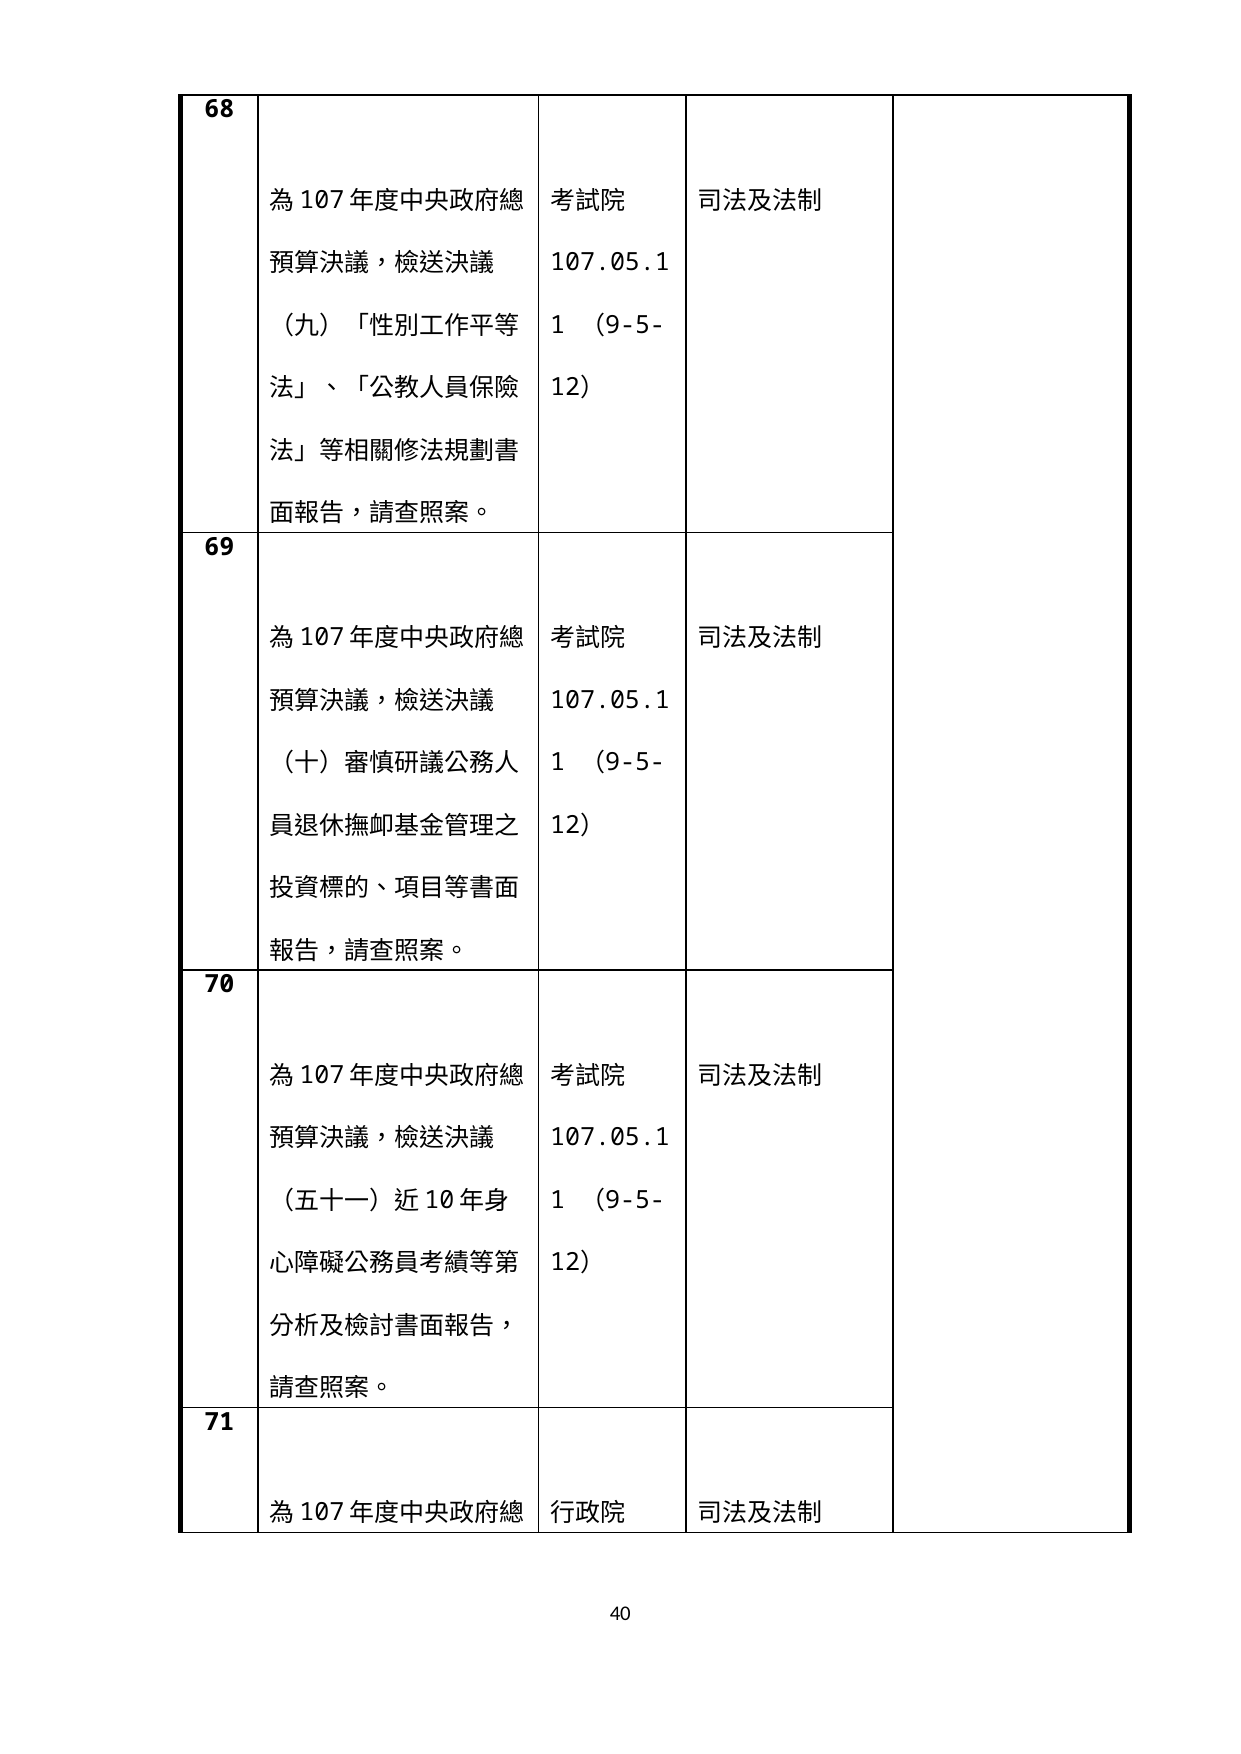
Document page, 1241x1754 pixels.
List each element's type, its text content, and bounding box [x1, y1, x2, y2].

table_cell 為107年度中央政府總 [259, 1408, 538, 1532]
table_cell 為107年度中央政府總預算決議，檢送決議（十）審慎研議公務人員退休撫卹基金管理之投資標的、項目等書面報告，請查照案。 [259, 533, 538, 969]
table_cell 為107年度中央政府總預算決議，檢送決議（五十一）近10年身心障礙公務員考績等第分析及檢討書面報告，請查照案。 [259, 971, 538, 1407]
table_cell 行政院 [539, 1408, 685, 1532]
table_cell 考試院 107.05.11 （9-5-12） [539, 96, 685, 532]
table_cell 68 [183, 96, 257, 532]
table_cell 司法及法制 [687, 971, 892, 1407]
table_cell 考試院 107.05.11 （9-5-12） [539, 533, 685, 969]
table_cell 71 [183, 1408, 257, 1532]
table_cell [894, 96, 1127, 1532]
table_cell 為107年度中央政府總預算決議，檢送決議（九）「性別工作平等法」、「公教人員保險法」等相關修法規劃書面報告，請查照案。 [259, 96, 538, 532]
table_cell 司法及法制 [687, 96, 892, 532]
table_cell 69 [183, 533, 257, 969]
table_cell 司法及法制 [687, 1408, 892, 1532]
table_cell 考試院 107.05.11 （9-5-12） [539, 971, 685, 1407]
table_cell 司法及法制 [687, 533, 892, 969]
table_cell 70 [183, 971, 257, 1407]
